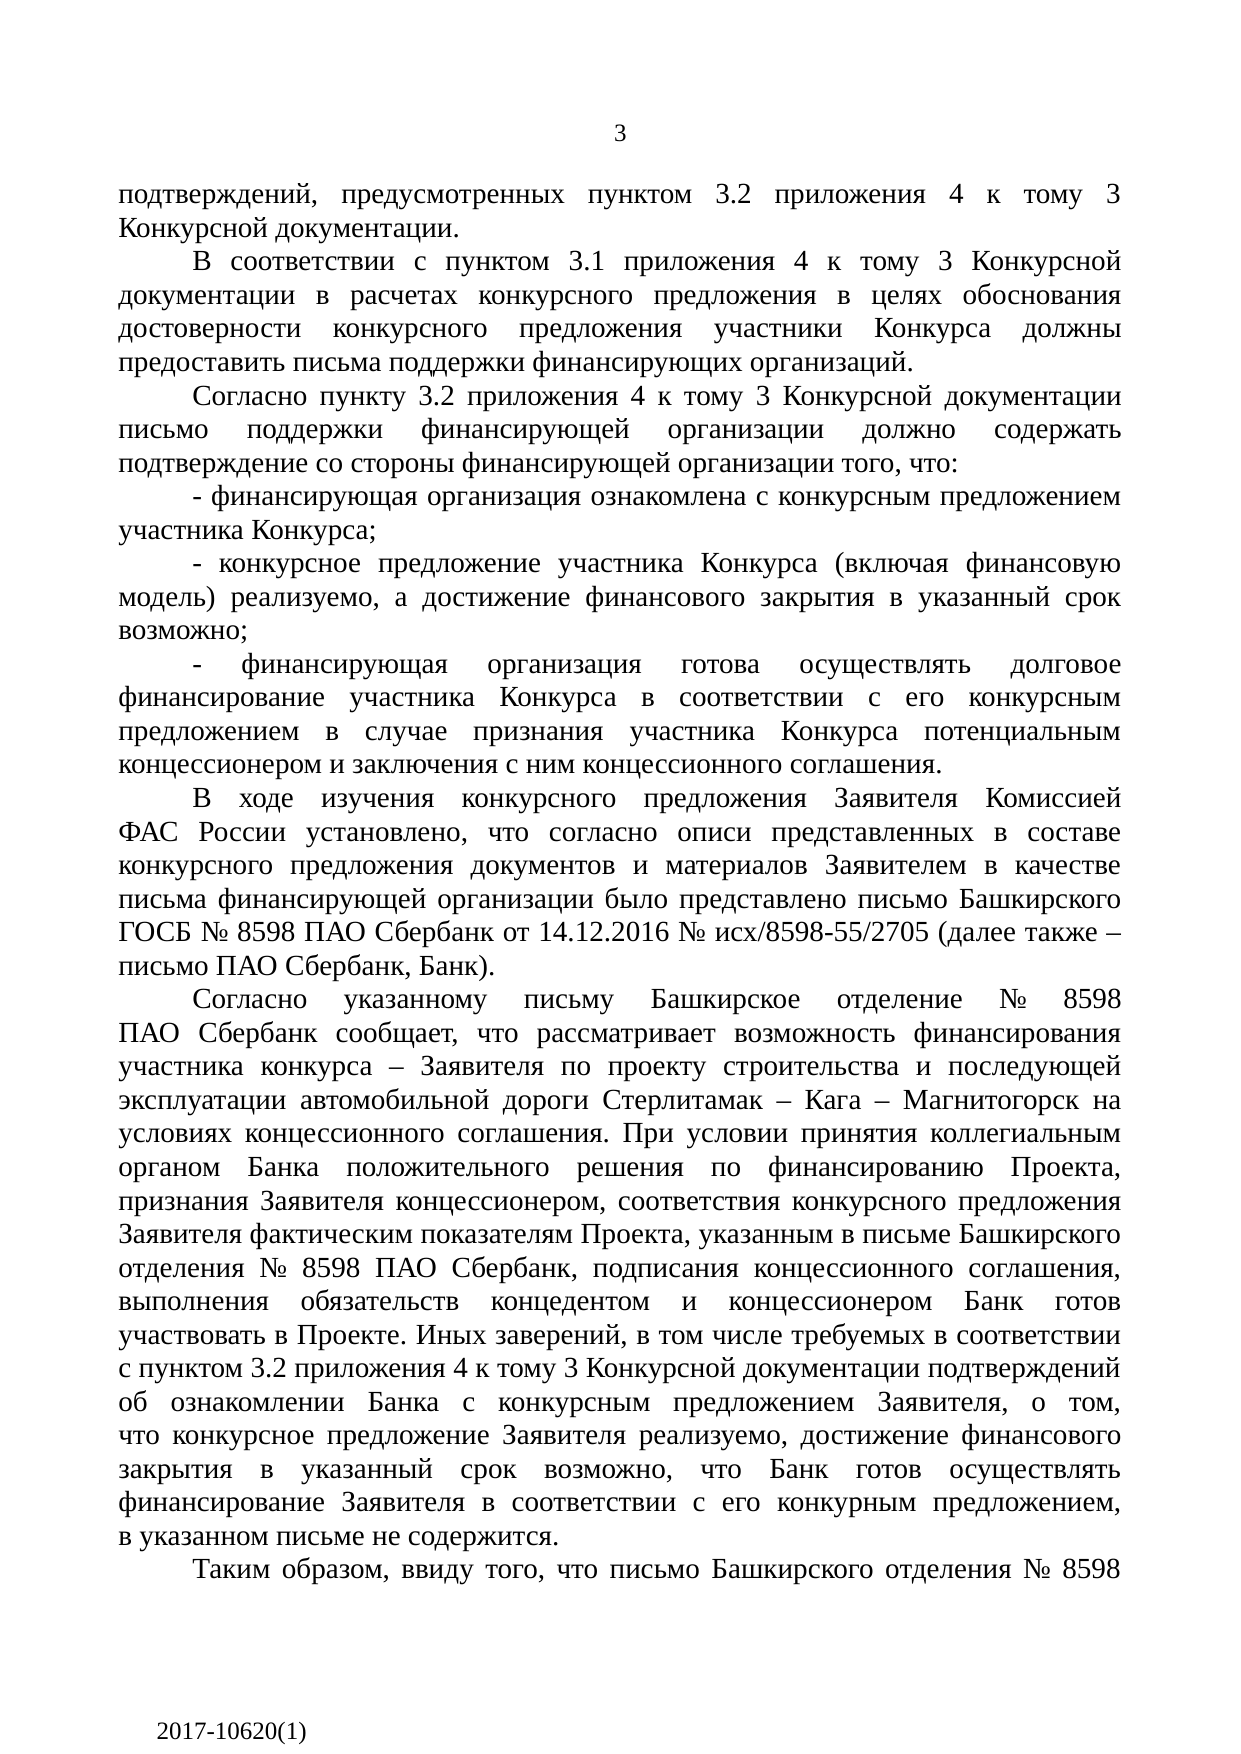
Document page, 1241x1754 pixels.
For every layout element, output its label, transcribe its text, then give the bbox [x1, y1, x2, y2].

text - финансирующая организация готова осуществлять долговое финансирование участника Конкурса в соответствии с его конкурсным предложением в случае признания участника Конкурса потенциальным концессионером и заключения с ним концессионного соглашения. [118, 646, 1122, 780]
text Согласно пункту 3.2 приложения 4 к тому 3 Конкурсной документации письмо поддержки финансирующей организации должно содержать подтверждение со стороны финансирующей организации того, что: [118, 378, 1122, 478]
text Таким образом, ввиду того, что письмо Башкирского отделения № 8598 [118, 1552, 1122, 1585]
text В ходе изучения конкурсного предложения Заявителя Комиссией ФАС России установлено, что согласно описи представленных в составе конкурсного предложения документов и материалов Заявителем в качестве письма финансирующей организации было представлено письмо Башкирского ГОСБ № 8598 ПАО Сбербанк от 14.12.2016 № исх/8598-55/2705 (далее также – письмо ПАО Сбербанк, Банк). [118, 780, 1122, 981]
text В соответствии с пунктом 3.1 приложения 4 к тому 3 Конкурсной документации в расчетах конкурсного предложения в целях обоснования достоверности конкурсного предложения участники Конкурса должны предоставить письма поддержки финансирующих организаций. [118, 243, 1122, 378]
text - конкурсное предложение участника Конкурса (включая финансовую модель) реализуемо, а достижение финансового закрытия в указанный срок возможно; [118, 545, 1122, 646]
text - финансирующая организация ознакомлена с конкурсным предложением участника Конкурса; [118, 478, 1122, 545]
text подтверждений, предусмотренных пунктом 3.2 приложения 4 к тому 3 Конкурсной документации. [118, 176, 1122, 243]
text Согласно указанному письму Башкирское отделение № 8598 ПАО Сбербанк сообщает, что рассматривает возможность финансирования участника конкурса – Заявителя по проекту строительства и последующей эксплуатации автомобильной дороги Стерлитамак – Кага – Магнитогорск на условиях концессионного соглашения. При условии принятия коллегиальным органом Банка положительного решения по финансированию Проекта, признания Заявителя концессионером, соответствия конкурсного предложения Заявителя фактическим показателям Проекта, указанным в письме Башкирского отделения № 8598 ПАО Сбербанк, подписания концессионного соглашения, выполнения обязательств концедентом и концессионером Банк готов участвовать в Проекте. Иных заверений, в том числе требуемых в соответствии с пунктом 3.2 приложения 4 к тому 3 Конкурсной документации подтверждений об ознакомлении Банка с конкурсным предложением Заявителя, о том, что конкурсное предложение Заявителя реализуемо, достижение финансового закрытия в указанный срок возможно, что Банк готов осуществлять финансирование Заявителя в соответствии с его конкурным предложением, в указанном письме не содержится. [118, 981, 1122, 1552]
